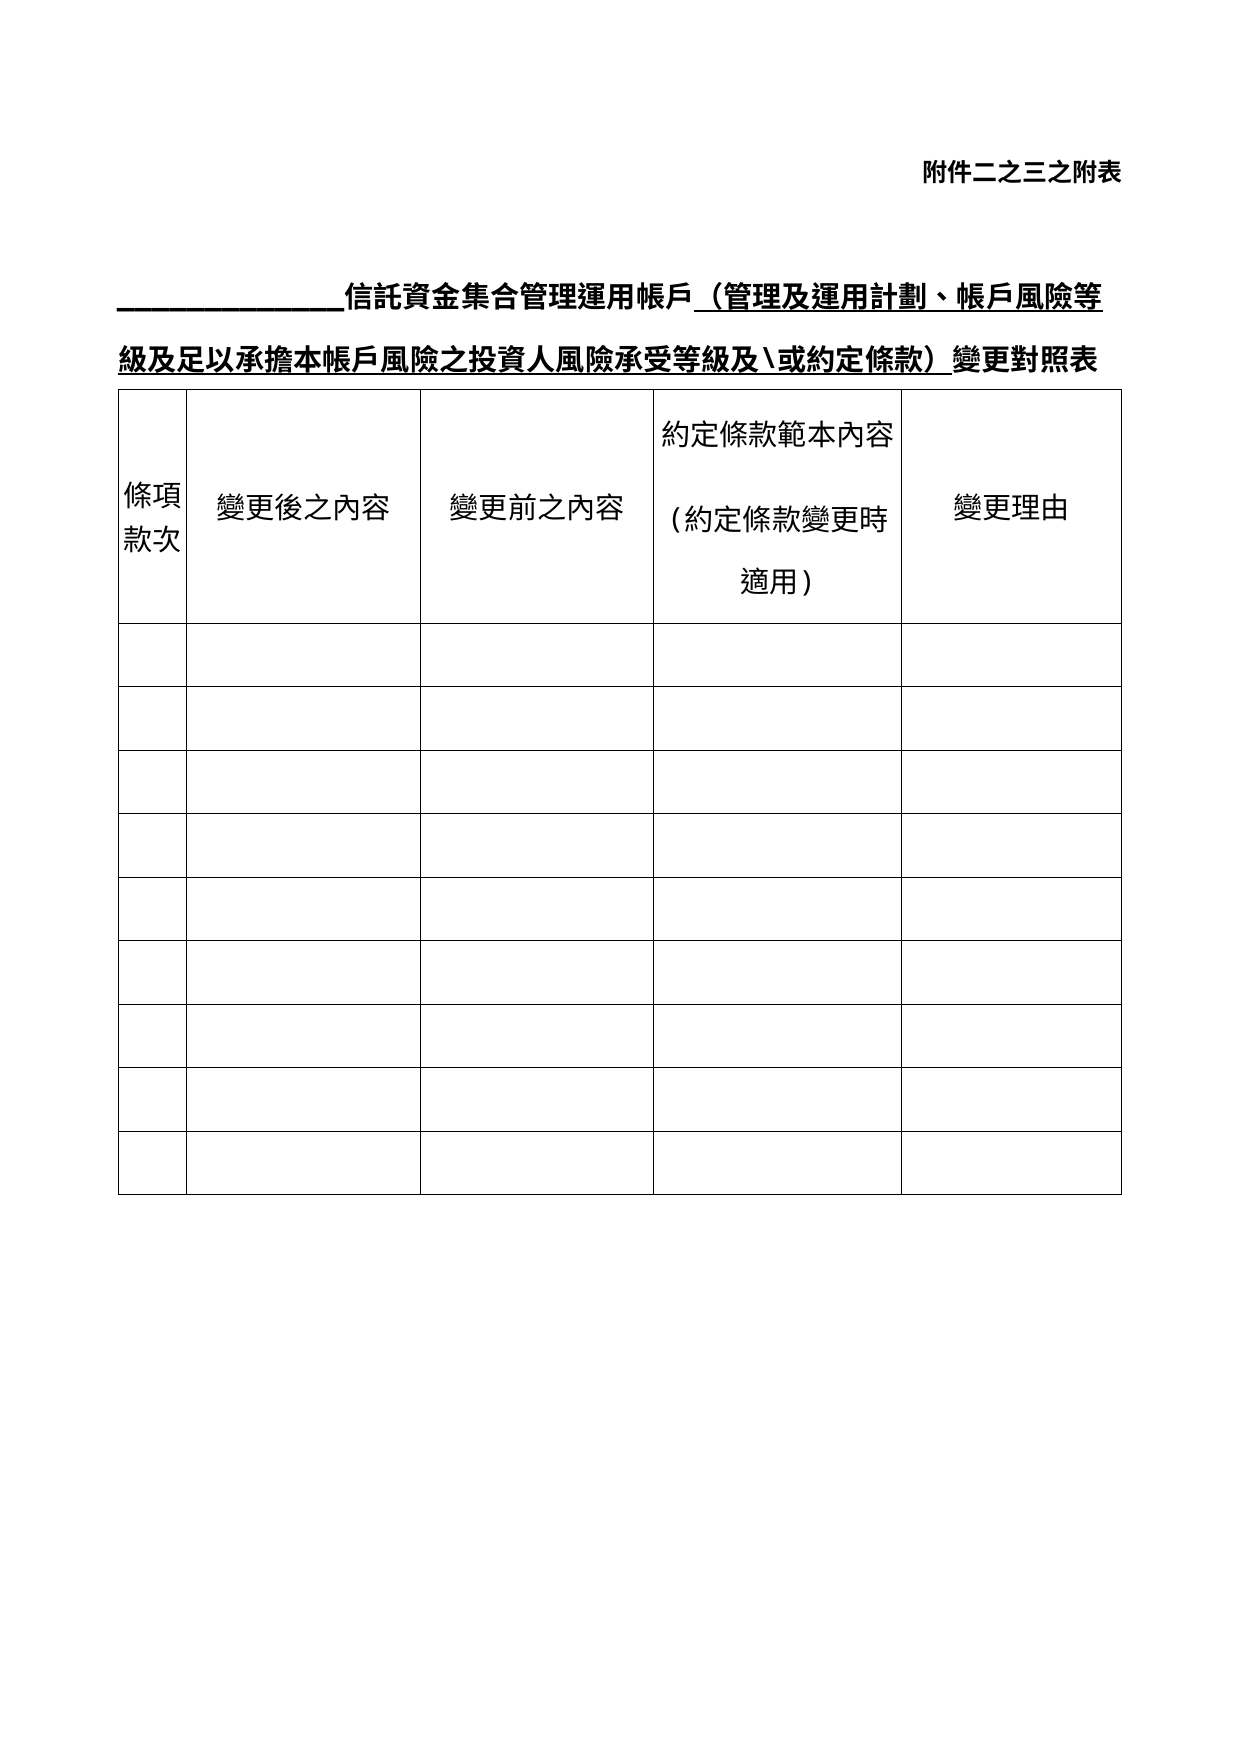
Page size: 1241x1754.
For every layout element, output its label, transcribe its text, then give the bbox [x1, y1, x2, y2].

table_header 條項 款次 [119, 390, 186, 622]
table_cell [421, 1132, 653, 1194]
table_cell [187, 1005, 420, 1067]
table_cell [119, 878, 186, 940]
table_cell [654, 814, 901, 877]
table_cell [421, 624, 653, 686]
table_cell [421, 814, 653, 877]
table_cell [187, 1132, 420, 1194]
table_cell [119, 1005, 186, 1067]
table_cell [654, 878, 901, 940]
table_cell [187, 878, 420, 940]
table_cell [187, 624, 420, 686]
table_cell [119, 751, 186, 813]
table_cell [187, 1068, 420, 1131]
table_cell [902, 1132, 1121, 1194]
table_cell [119, 687, 186, 749]
table_cell [654, 1132, 901, 1194]
text _____________信託資金集合管理運用帳戶（管理及運用計劃、帳戶風險等級及足以承擔本帳戶風險之投資人風險承受等級及\或約定條款）變更對照表 [117, 264, 1122, 389]
table_cell [421, 1005, 653, 1067]
table_header 變更理由 [902, 390, 1121, 622]
table_cell [187, 751, 420, 813]
table_cell [902, 1068, 1121, 1131]
table_cell [902, 941, 1121, 1004]
table_header 約定條款範本內容 (約定條款變更時適用) [654, 390, 901, 622]
table_cell [421, 751, 653, 813]
table_cell [119, 1068, 186, 1131]
table_cell [421, 687, 653, 749]
table_cell [421, 1068, 653, 1131]
table_cell [119, 941, 186, 1004]
table_cell [902, 751, 1121, 813]
table_cell [654, 751, 901, 813]
table_cell [187, 814, 420, 877]
table_cell [654, 941, 901, 1004]
table_cell [119, 624, 186, 686]
table_header 變更前之內容 [421, 390, 653, 622]
table_cell [421, 941, 653, 1004]
table_cell [119, 814, 186, 877]
table_cell [654, 624, 901, 686]
table_cell [902, 624, 1121, 686]
table_cell [902, 814, 1121, 877]
table_cell [654, 1068, 901, 1131]
table_cell [902, 1005, 1121, 1067]
table_cell [119, 1132, 186, 1194]
table_cell [902, 878, 1121, 940]
table_cell [654, 687, 901, 749]
table_cell [421, 878, 653, 940]
table_header 變更後之內容 [187, 390, 420, 622]
text 附件二之三之附表 [118, 139, 1122, 201]
table_cell [902, 687, 1121, 749]
table_cell [187, 941, 420, 1004]
table_cell [187, 687, 420, 749]
table_cell [654, 1005, 901, 1067]
